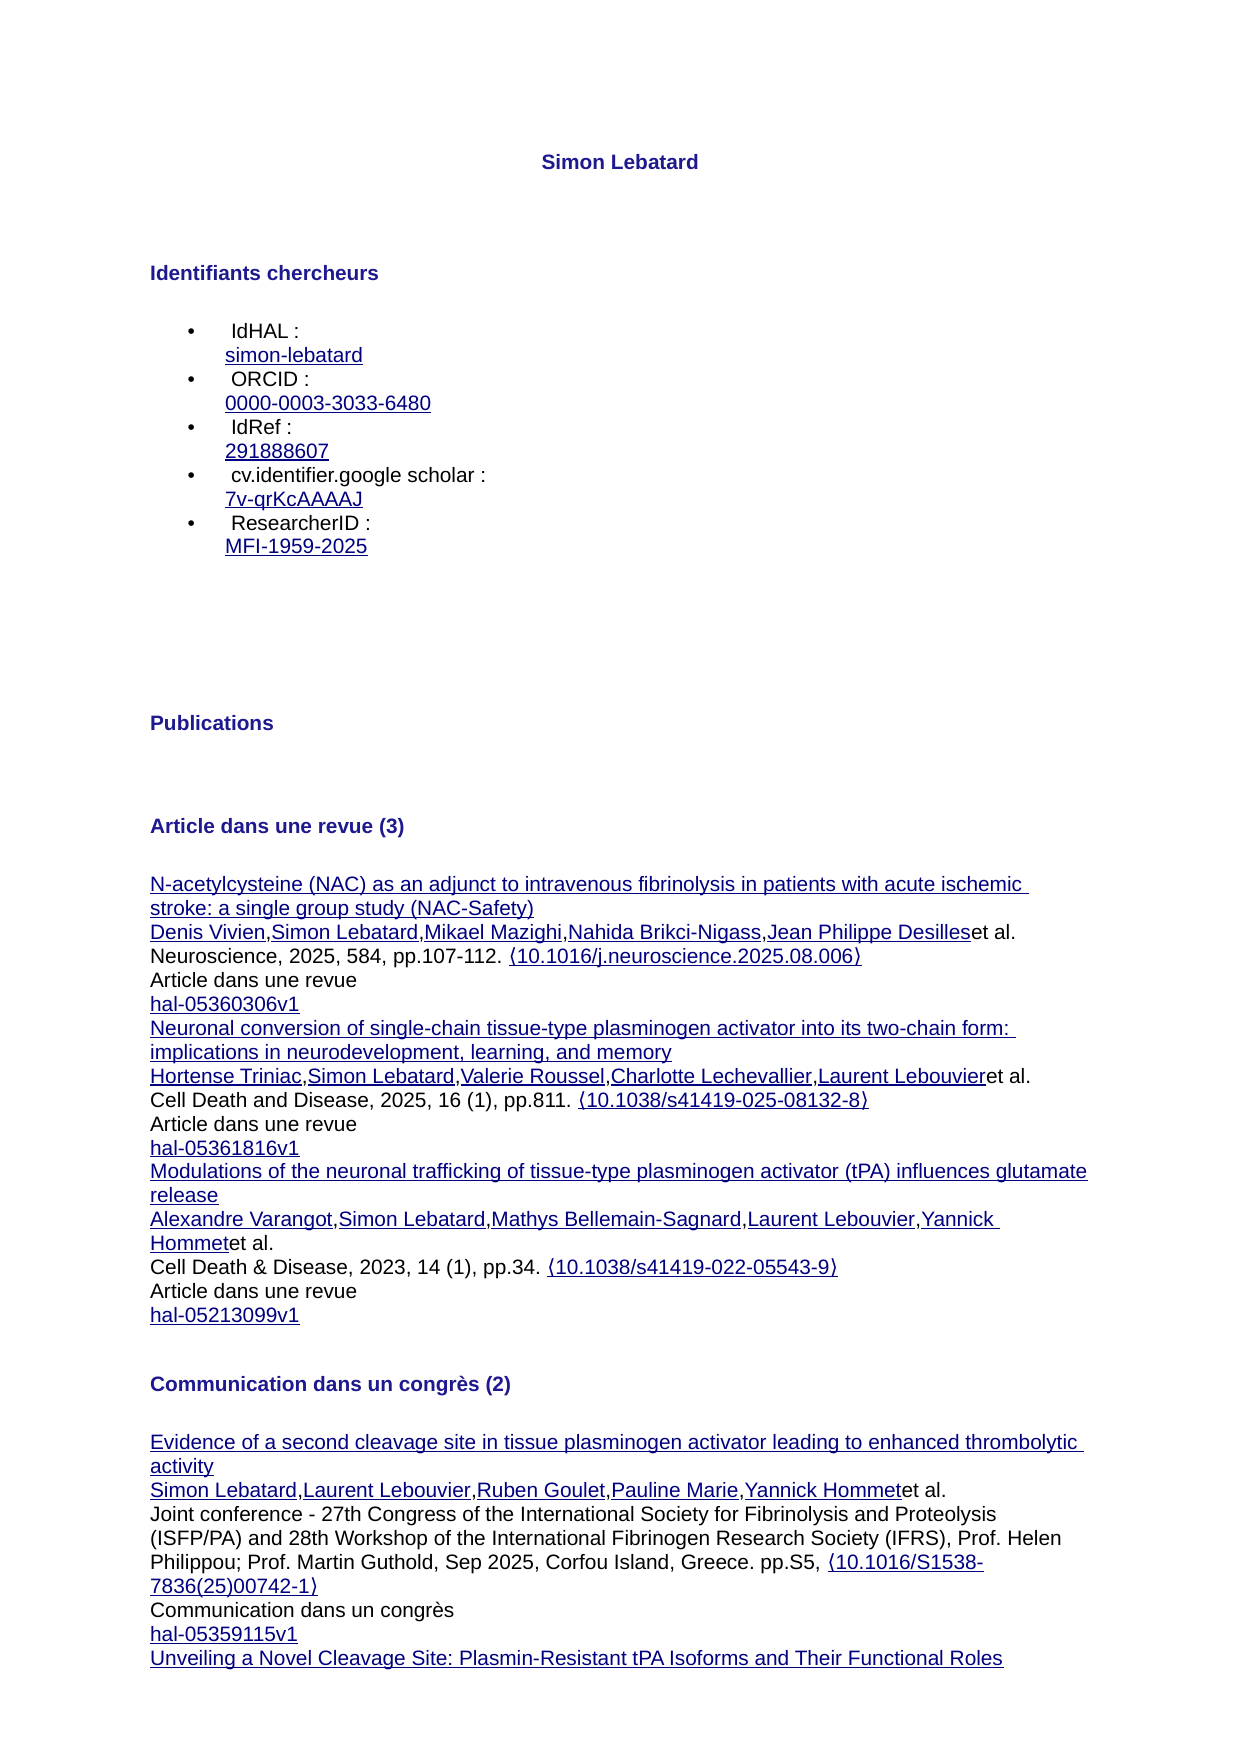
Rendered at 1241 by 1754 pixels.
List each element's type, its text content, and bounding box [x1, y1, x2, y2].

subtitle Simon Lebatard [150, 150, 1090, 174]
list ORCID : [187, 367, 1090, 391]
list IdHAL : [187, 319, 1090, 343]
list ResearcherID : [187, 510, 1090, 534]
list 7v-qrKcAAAAJ [187, 486, 1090, 510]
list cv.identifier.google scholar : [187, 462, 1090, 486]
subtitle Identifiants chercheurs [150, 260, 1090, 284]
list 0000-0003-3033-6480 [187, 391, 1090, 414]
list 291888607 [187, 438, 1090, 462]
list IdRef : [187, 414, 1090, 438]
table_header N-acetylcysteine (NAC) as an adjunct to intravenous fibrinolysis in patients with acute ischemic stroke: a single group study (NAC-Safety) Denis Vivien,Simon Lebatard,Mikael Mazighi,Nahida Brikci-Nigass,Jean Philippe Desilleset al. Neuroscience, 2025, 584, pp.107-112. ⟨10.1016/j.neuroscience.2025.08.006⟩ Article dans une revue hal-05360306v1 [150, 872, 1090, 1016]
subtitle Communication dans un congrès (2) [150, 1372, 1090, 1396]
table_cell Neuronal conversion of single-chain tissue-type plasminogen activator into its two-chain form: implications in neurodevelopment, learning, and memory Hortense Triniac,Simon Lebatard,Valerie Roussel,Charlotte Lechevallier,Laurent Lebouvieret al. Cell Death and Disease, 2025, 16 (1), pp.811. ⟨10.1038/s41419-025-08132-8⟩ Article dans une revue hal-05361816v1 [150, 1016, 1090, 1159]
list MFI-1959-2025 [187, 534, 1090, 558]
subtitle Article dans une revue (3) [150, 813, 1090, 837]
table_header Evidence of a second cleavage site in tissue plasminogen activator leading to enhanced thrombolytic activity Simon Lebatard,Laurent Lebouvier,Ruben Goulet,Pauline Marie,Yannick Hommetet al. Joint conference - 27th Congress of the International Society for Fibrinolysis and Proteolysis (ISFP/PA) and 28th Workshop of the International Fibrinogen Research Society (IFRS), Prof. Helen Philippou; Prof. Martin Guthold, Sep 2025, Corfou Island, Greece. pp.S5, ⟨10.1016/S1538-7836(25)00742-1⟩ Communication dans un congrès hal-05359115v1 [150, 1430, 1090, 1646]
table_cell Modulations of the neuronal trafficking of tissue-type plasminogen activator (tPA) influences glutamate release Alexandre Varangot,Simon Lebatard,Mathys Bellemain-Sagnard,Laurent Lebouvier,Yannick Hommetet al. Cell Death & Disease, 2023, 14 (1), pp.34. ⟨10.1038/s41419-022-05543-9⟩ Article dans une revue hal-05213099v1 [150, 1159, 1090, 1327]
list simon-lebatard [187, 343, 1090, 367]
subtitle Publications [150, 710, 1090, 734]
table_cell Unveiling a Novel Cleavage Site: Plasmin-Resistant tPA Isoforms and Their Functional Roles [150, 1646, 1090, 1670]
